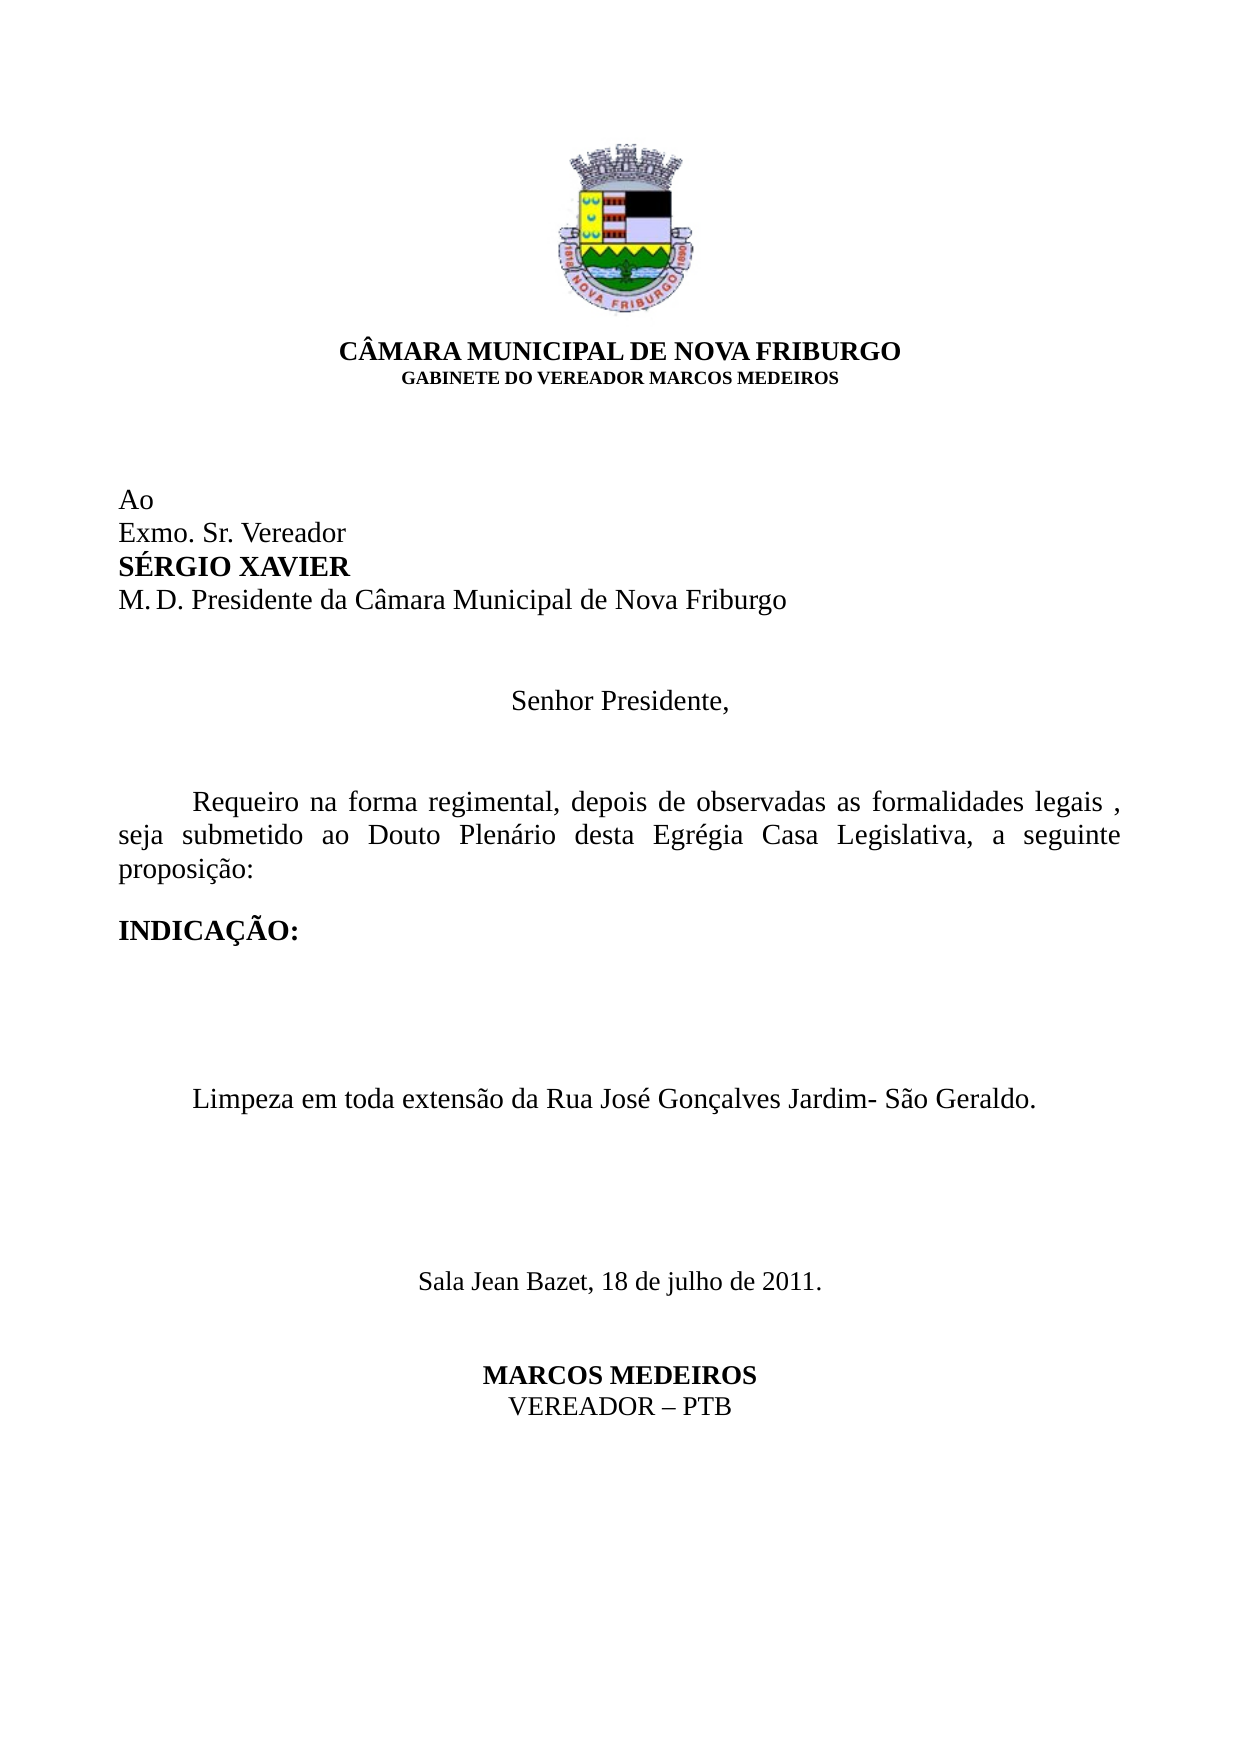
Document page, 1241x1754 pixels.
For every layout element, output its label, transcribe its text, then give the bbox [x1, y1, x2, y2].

text Sala Jean Bazet, 18 de julho de 2011. [118, 1265, 1122, 1297]
text Limpeza em toda extensão da Rua José Gonçalves Jardim- São Geraldo. [118, 1081, 1122, 1114]
text INDICAÇÃO: [118, 913, 1122, 947]
text Exmo. Sr. Vereador [118, 515, 1122, 549]
text Senhor Presidente, [118, 683, 1122, 717]
text SÉRGIO XAVIER [118, 549, 1122, 582]
list D. Presidente da Câmara Municipal de Nova Friburgo [118, 582, 1122, 616]
text GABINETE DO VEREADOR MARCOS MEDEIROS [118, 367, 1122, 388]
text CÂMARA MUNICIPAL DE NOVA FRIBURGO [118, 335, 1122, 367]
text VEREADOR – PTB [118, 1390, 1122, 1421]
text Ao [118, 482, 1122, 515]
text MARCOS MEDEIROS [118, 1359, 1122, 1390]
picture [537, 127, 703, 327]
text Requeiro na forma regimental, depois de observadas as formalidades legais , seja submetido ao Douto Plenário desta Egrégia Casa Legislativa, a seguinte proposição: [118, 784, 1122, 884]
